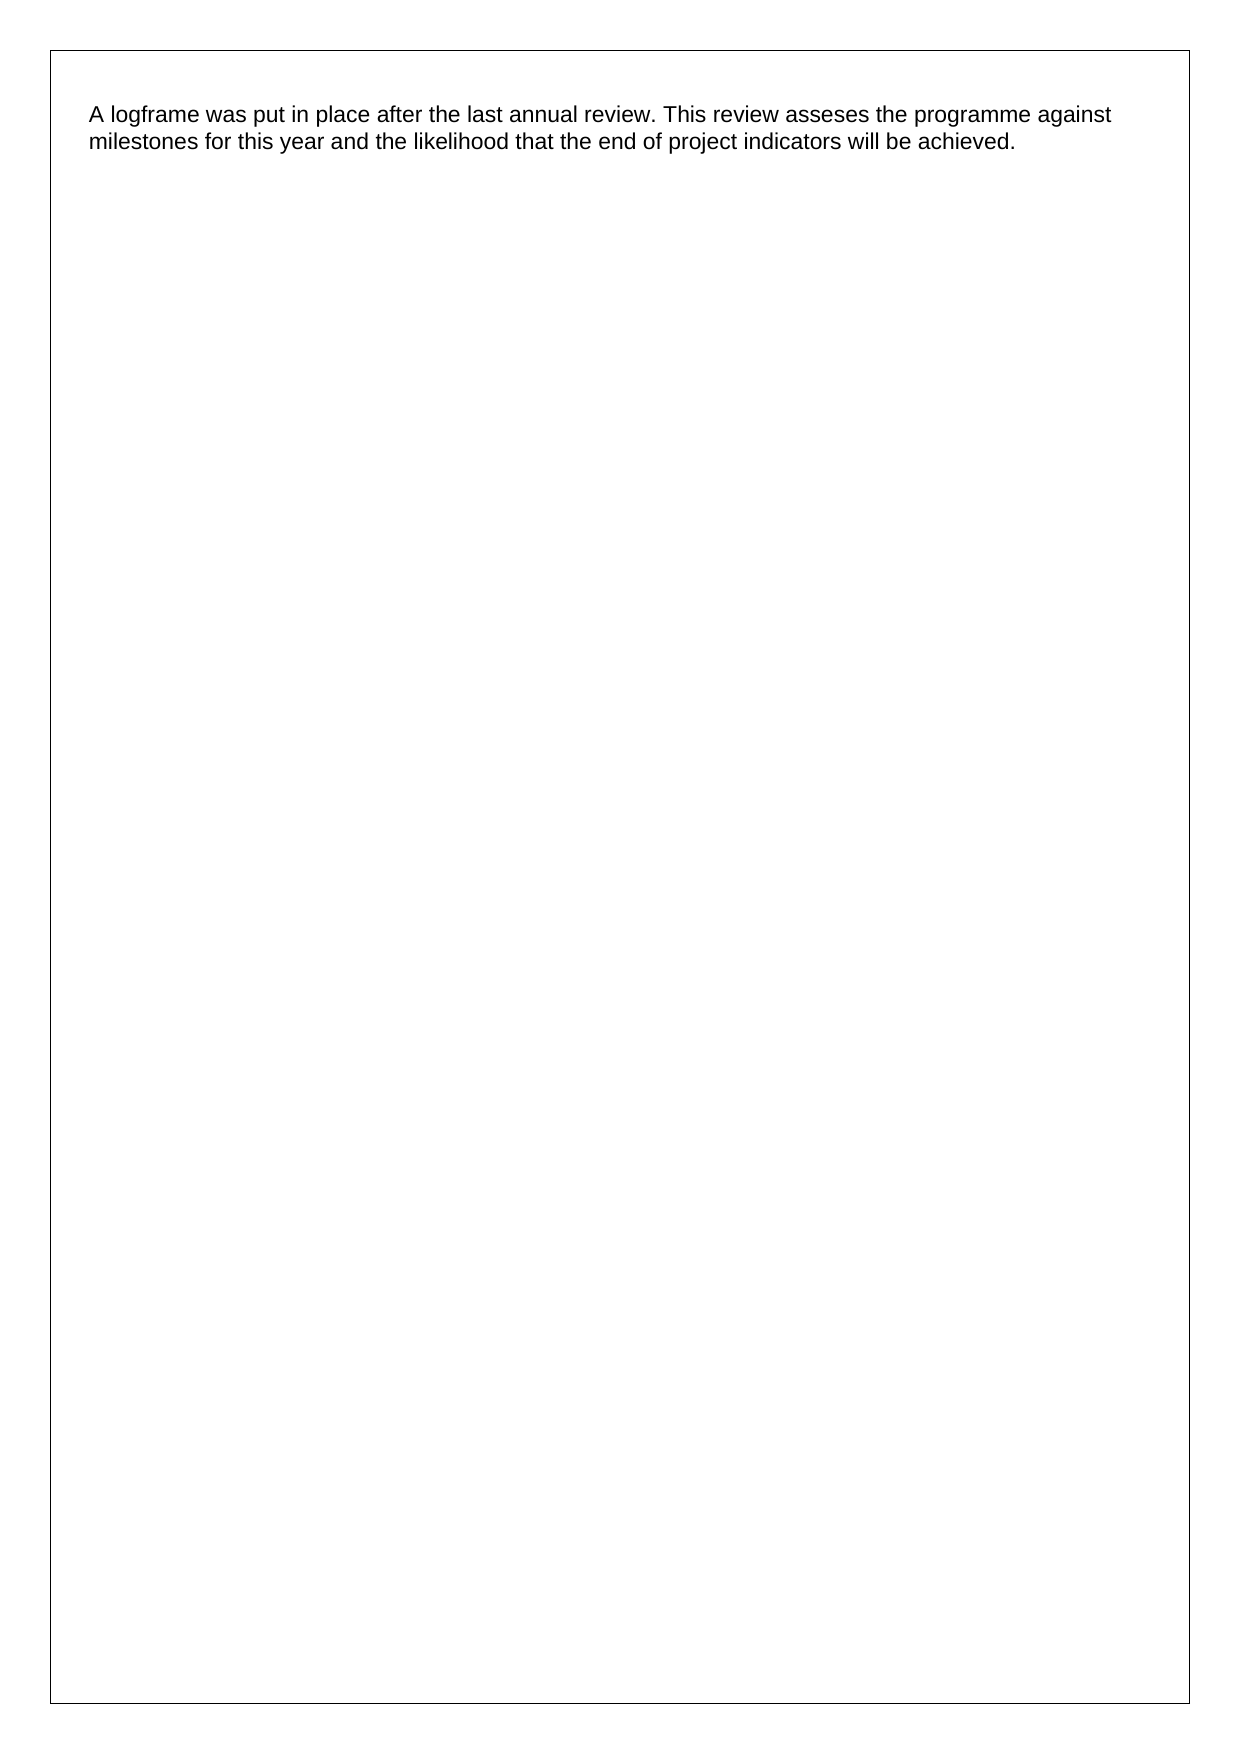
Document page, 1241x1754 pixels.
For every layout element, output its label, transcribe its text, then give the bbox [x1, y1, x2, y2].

text A logframe was put in place after the last annual review. This review asseses the programme against milestones for this year and the likelihood that the end of project indicators will be achieved. [89, 101, 1152, 154]
